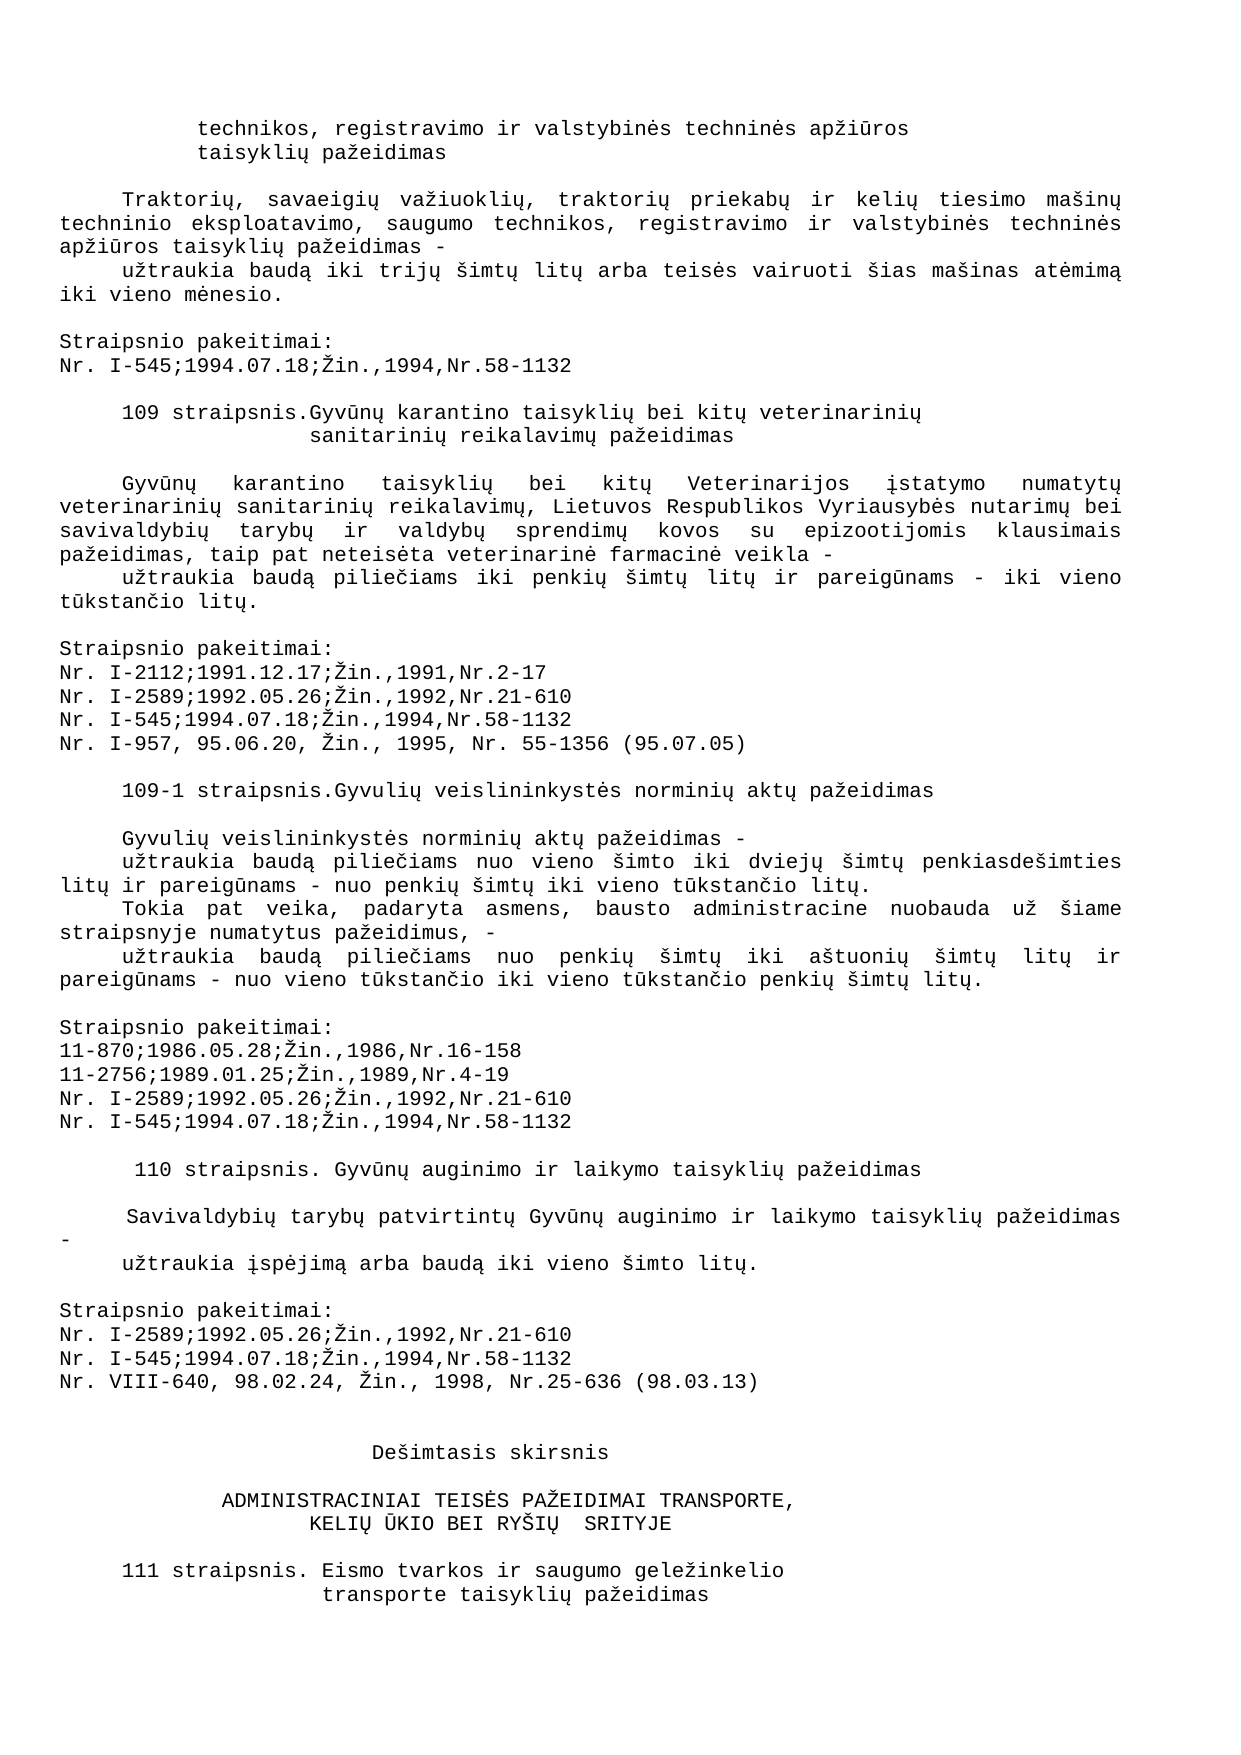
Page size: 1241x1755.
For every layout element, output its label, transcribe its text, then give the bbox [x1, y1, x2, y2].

text 11-870;1986.05.28;Žin.,1986,Nr.16-158 [59, 1040, 1122, 1064]
text Dešimtasis skirsnis [59, 1442, 1122, 1466]
text užtraukia baudą piliečiams nuo vieno šimto iki dviejų šimtų penkiasdešimties litų ir pareigūnams - nuo penkių šimtų iki vieno tūkstančio litų. [59, 851, 1122, 898]
text Nr. I-2589;1992.05.26;Žin.,1992,Nr.21-610 [59, 686, 1122, 709]
text 109-1 straipsnis.Gyvulių veislininkystės norminių aktų pažeidimas [59, 780, 1122, 804]
text Nr. I-545;1994.07.18;Žin.,1994,Nr.58-1132 [59, 1111, 1122, 1135]
text užtraukia baudą iki trijų šimtų litų arba teisės vairuoti šias mašinas atėmimą iki vieno mėnesio. [59, 260, 1122, 307]
text užtraukia baudą piliečiams nuo penkių šimtų iki aštuonių šimtų litų ir pareigūnams - nuo vieno tūkstančio iki vieno tūkstančio penkių šimtų litų. [59, 946, 1122, 993]
text Traktorių, savaeigių važiuoklių, traktorių priekabų ir kelių tiesimo mašinų techninio eksploatavimo, saugumo technikos, registravimo ir valstybinės techninės apžiūros taisyklių pažeidimas - [59, 189, 1122, 260]
text technikos, registravimo ir valstybinės techninės apžiūros [59, 118, 1122, 142]
text Tokia pat veika, padaryta asmens, bausto administracine nuobauda už šiame straipsnyje numatytus pažeidimus, - [59, 898, 1122, 946]
text Nr. I-2112;1991.12.17;Žin.,1991,Nr.2-17 [59, 662, 1122, 686]
text 109 straipsnis.Gyvūnų karantino taisyklių bei kitų veterinarinių [59, 402, 1122, 426]
text Gyvulių veislininkystės norminių aktų pažeidimas - [59, 827, 1122, 851]
text 110 straipsnis. Gyvūnų auginimo ir laikymo taisyklių pažeidimas [59, 1158, 1122, 1182]
text užtraukia baudą piliečiams iki penkių šimtų litų ir pareigūnams - iki vieno tūkstančio litų. [59, 567, 1122, 615]
text Savivaldybių tarybų patvirtintų Gyvūnų auginimo ir laikymo taisyklių pažeidimas - [59, 1206, 1122, 1253]
text Nr. VIII-640, 98.02.24, Žin., 1998, Nr.25-636 (98.03.13) [59, 1371, 1122, 1395]
text 111 straipsnis. Eismo tvarkos ir saugumo geležinkelio [59, 1561, 1122, 1584]
text Straipsnio pakeitimai: [59, 1017, 1122, 1040]
text sanitarinių reikalavimų pažeidimas [59, 426, 1122, 449]
text Gyvūnų karantino taisyklių bei kitų Veterinarijos įstatymo numatytų veterinarinių sanitarinių reikalavimų, Lietuvos Respublikos Vyriausybės nutarimų bei savivaldybių tarybų ir valdybų sprendimų kovos su epizootijomis klausimais pažeidimas, taip pat neteisėta veterinarinė farmacinė veikla - [59, 473, 1122, 567]
text Nr. I-545;1994.07.18;Žin.,1994,Nr.58-1132 [59, 1348, 1122, 1371]
text Nr. I-957, 95.06.20, Žin., 1995, Nr. 55-1356 (95.07.05) [59, 733, 1122, 757]
text Straipsnio pakeitimai: [59, 1300, 1122, 1324]
text 11-2756;1989.01.25;Žin.,1989,Nr.4-19 [59, 1064, 1122, 1088]
text taisyklių pažeidimas [59, 142, 1122, 165]
text transporte taisyklių pažeidimas [59, 1584, 1122, 1608]
text Straipsnio pakeitimai: [59, 638, 1122, 662]
text Nr. I-2589;1992.05.26;Žin.,1992,Nr.21-610 [59, 1088, 1122, 1111]
text Nr. I-545;1994.07.18;Žin.,1994,Nr.58-1132 [59, 709, 1122, 733]
text KELIŲ ŪKIO BEI RYŠIŲ SRITYJE [59, 1513, 1122, 1537]
text užtraukia įspėjimą arba baudą iki vieno šimto litų. [59, 1253, 1122, 1277]
text Nr. I-545;1994.07.18;Žin.,1994,Nr.58-1132 [59, 354, 1122, 378]
text Nr. I-2589;1992.05.26;Žin.,1992,Nr.21-610 [59, 1324, 1122, 1348]
text Straipsnio pakeitimai: [59, 331, 1122, 354]
text ADMINISTRACINIAI TEISĖS PAŽEIDIMAI TRANSPORTE, [59, 1489, 1122, 1513]
